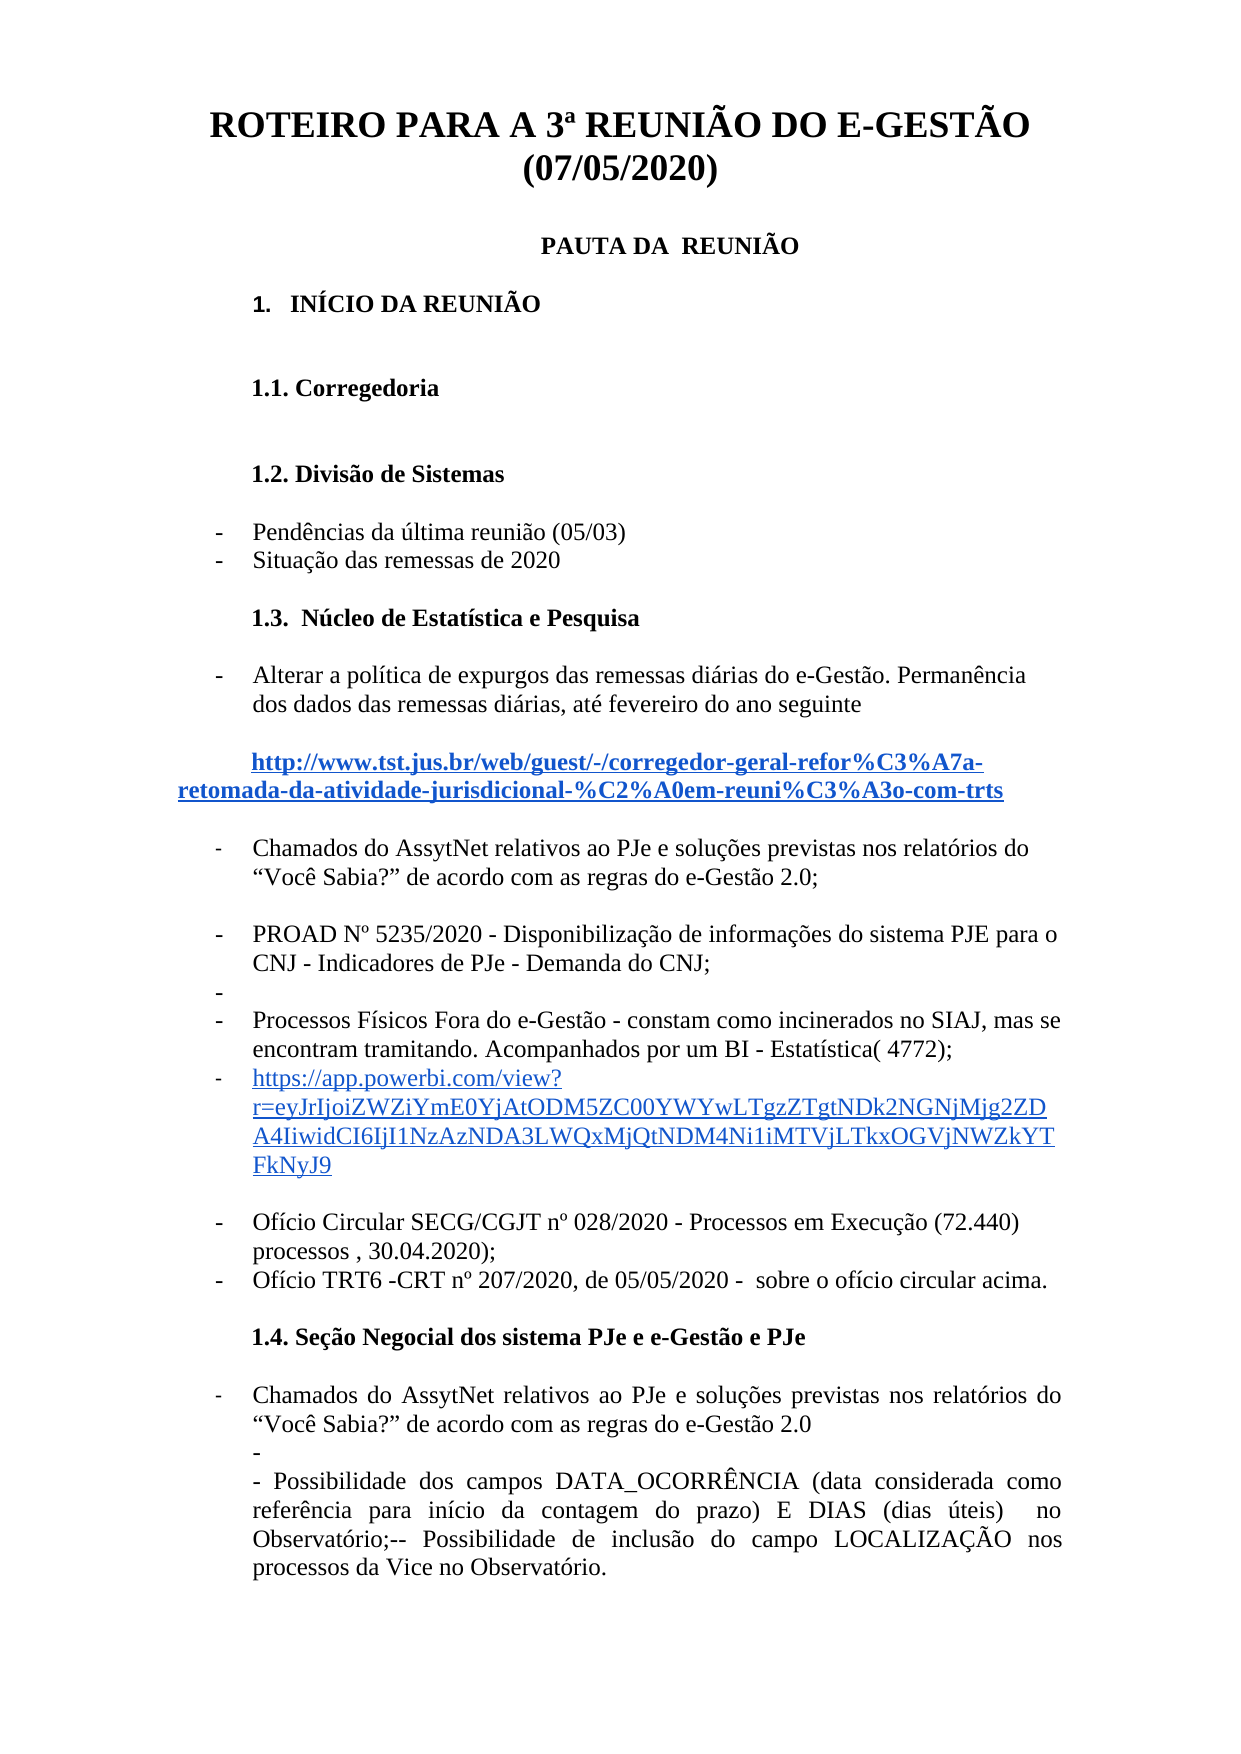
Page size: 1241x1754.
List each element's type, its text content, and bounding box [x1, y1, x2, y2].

list Chamados do AssytNet relativos ao PJe e soluções previstas nos relatórios do “Você Sabia?” de acordo com as regras do e-Gestão 2.0 [215, 1380, 1063, 1437]
list Pendências da última reunião (05/03) [215, 517, 1063, 545]
list Alterar a política de expurgos das remessas diárias do e-Gestão. Permanência dos dados das remessas diárias, até fevereiro do ano seguinte [215, 660, 1063, 718]
text PAUTA DA REUNIÃO [290, 231, 1063, 260]
list Chamados do AssytNet relativos ao PJe e soluções previstas nos relatórios do “Você Sabia?” de acordo com as regras do e-Gestão 2.0; [215, 833, 1063, 891]
text - [252, 1437, 1063, 1466]
list Processos Físicos Fora do e-Gestão - constam como incinerados no SIAJ, mas se encontram tramitando. Acompanhados por um BI - Estatística( 4772); [215, 1006, 1063, 1063]
list Situação das remessas de 2020 [215, 545, 1063, 574]
text 1.2. Divisão de Sistemas [177, 459, 1063, 488]
text ROTEIRO PARA A 3ª REUNIÃO DO E-GESTÃO (07/05/2020) [177, 102, 1063, 188]
text 1.4. Seção Negocial dos sistema PJe e e-Gestão e PJe [177, 1322, 1063, 1351]
list PROAD Nº 5235/2020 - Disponibilização de informações do sistema PJE para o CNJ - Indicadores de PJe - Demanda do CNJ; [215, 919, 1063, 977]
list Ofício TRT6 -CRT nº 207/2020, de 05/05/2020 - sobre o ofício circular acima. [215, 1265, 1063, 1293]
text 1.3. Núcleo de Estatística e Pesquisa [177, 603, 1063, 632]
list Ofício Circular SECG/CGJT nº 028/2020 - Processos em Execução (72.440) processos , 30.04.2020); [215, 1207, 1063, 1265]
list INÍCIO DA REUNIÃO [252, 289, 1063, 318]
text - Possibilidade dos campos DATA_OCORRÊNCIA (data considerada como referência para início da contagem do prazo) E DIAS (dias úteis) no Observatório;-- Possibilidade de inclusão do campo LOCALIZAÇÃO nos processos da Vice no Observatório. [252, 1466, 1063, 1581]
text http://www.tst.jus.br/web/guest/-/corregedor-geral-refor%C3%A7a-retomada-da-atividade-jurisdicional-%C2%A0em-reuni%C3%A3o-com-trts [177, 747, 1063, 804]
list https://app.powerbi.com/view?r=eyJrIjoiZWZiYmE0YjAtODM5ZC00YWYwLTgzZTgtNDk2NGNjMjg2ZDA4IiwidCI6IjI1NzAzNDA3LWQxMjQtNDM4Ni1iMTVjLTkxOGVjNWZkYTFkNyJ9 [215, 1063, 1063, 1178]
text 1.1. Corregedoria [177, 373, 1063, 402]
